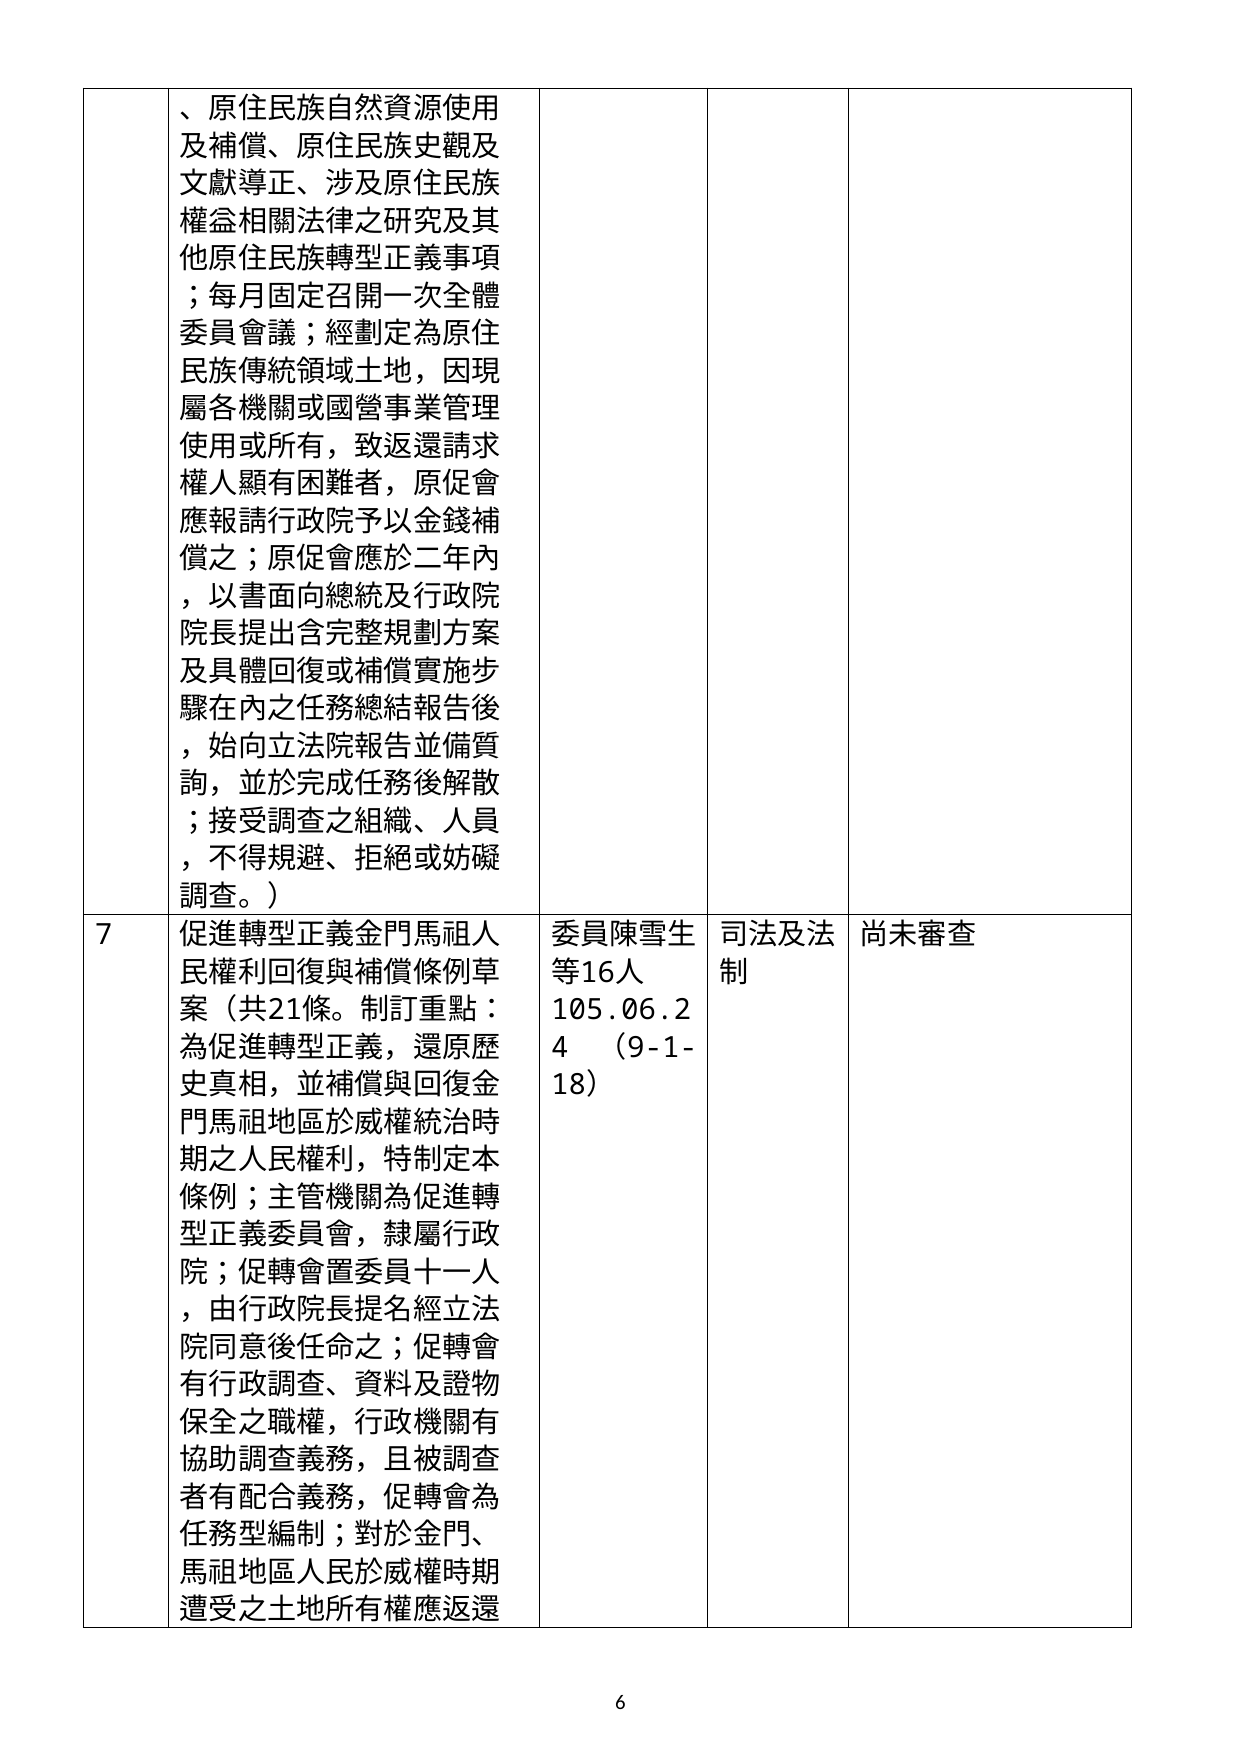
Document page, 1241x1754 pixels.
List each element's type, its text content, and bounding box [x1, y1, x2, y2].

table_cell [849, 89, 1131, 914]
table_cell 、原住民族自然資源使用及補償、原住民族史觀及文獻導正、涉及原住民族權益相關法律之研究及其他原住民族轉型正義事項；每月固定召開一次全體委員會議；經劃定為原住民族傳統領域土地，因現屬各機關或國營事業管理使用或所有，致返還請求權人顯有困難者，原促會應報請行政院予以金錢補償之；原促會應於二年內，以書面向總統及行政院院長提出含完整規劃方案及具體回復或補償實施步驟在內之任務總結報告後，始向立法院報告並備質詢，並於完成任務後解散；接受調查之組織、人員，不得規避、拒絕或妨礙調查。） [169, 89, 539, 914]
table_cell 促進轉型正義金門馬祖人民權利回復與補償條例草案（共21條。制訂重點：為促進轉型正義，還原歷史真相，並補償與回復金門馬祖地區於威權統治時期之人民權利，特制定本條例；主管機關為促進轉型正義委員會，隸屬行政院；促轉會置委員十一人，由行政院長提名經立法院同意後任命之；促轉會有行政調查、資料及證物保全之職權，行政機關有協助調查義務，且被調查者有配合義務，促轉會為任務型編制；對於金門、馬祖地區人民於威權時期遭受之土地所有權應返還 [169, 915, 539, 1627]
table_cell 7 [84, 915, 168, 1627]
table_cell [84, 89, 168, 914]
table_cell [540, 89, 707, 914]
table_cell 尚未審查 [849, 915, 1131, 1627]
table_cell 司法及法制 [708, 915, 848, 1627]
table_cell 委員陳雪生等16人 105.06.24 （9-1-18） [540, 915, 707, 1627]
table_cell [708, 89, 848, 914]
